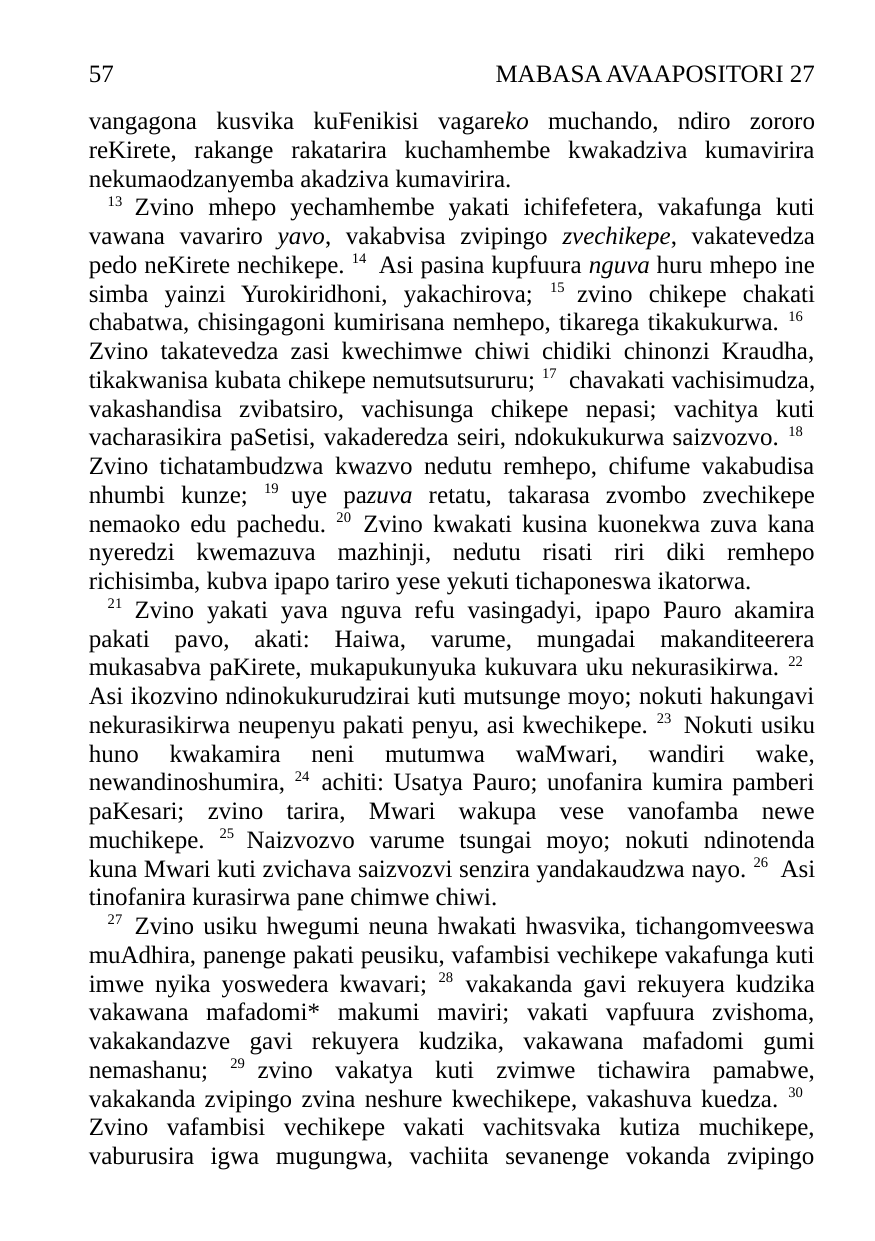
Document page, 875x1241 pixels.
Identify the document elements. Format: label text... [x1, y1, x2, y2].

text 21 Zvino yakati yava nguva refu vasingadyi, ipapo Pauro akamira pakati pavo, akati: Haiwa, varume, mungadai makanditeerera mukasabva paKirete, mukapukunyuka kukuvara uku nekurasikirwa. 22 Asi ikozvino ndinokukurudzirai kuti mutsunge moyo; nokuti hakungavi nekurasikirwa neupenyu pakati penyu, asi kwechikepe. 23 Nokuti usiku huno kwakamira neni mutumwa waMwari, wandiri wake, newandinoshumira, 24 achiti: Usatya Pauro; unofanira kumira pamberi paKesari; zvino tarira, Mwari wakupa vese vanofamba newe muchikepe. 25 Naizvozvo varume tsungai moyo; nokuti ndinotenda kuna Mwari kuti zvichava saizvozvi senzira yandakaudzwa nayo. 26 Asi tinofanira kurasirwa pane chimwe chiwi. [88, 595, 815, 911]
text 27 Zvino usiku hwegumi neuna hwakati hwasvika, tichangomveeswa muAdhira, panenge pakati peusiku, vafambisi vechikepe vakafunga kuti imwe nyika yoswedera kwavari; 28 vakakanda gavi rekuyera kudzika vakawana mafadomi* makumi maviri; vakati vapfuura zvishoma, vakakandazve gavi rekuyera kudzika, vakawana mafadomi gumi nemashanu; 29 zvino vakatya kuti zvimwe tichawira pamabwe, vakakanda zvipingo zvina neshure kwechikepe, vakashuva kuedza. 30 Zvino vafambisi vechikepe vakati vachitsvaka kutiza muchikepe, vaburusira igwa mugungwa, vachiita sevanenge vokanda zvipingo [88, 911, 815, 1170]
text 13 Zvino mhepo yechamhembe yakati ichifefetera, vakafunga kuti vawana vavariro yavo, vakabvisa zvipingo zvechikepe, vakatevedza pedo neKirete nechikepe. 14 Asi pasina kupfuura nguva huru mhepo ine simba yainzi Yurokiridhoni, yakachirova; 15 zvino chikepe chakati chabatwa, chisingagoni kumirisana nemhepo, tikarega tikakukurwa. 16 Zvino takatevedza zasi kwechimwe chiwi chidiki chinonzi Kraudha, tikakwanisa kubata chikepe nemutsutsururu; 17 chavakati vachisimudza, vakashandisa zvibatsiro, vachisunga chikepe nepasi; vachitya kuti vacharasikira paSetisi, vakaderedza seiri, ndokukukurwa saizvozvo. 18 Zvino tichatambudzwa kwazvo nedutu remhepo, chifume vakabudisa nhumbi kunze; 19 uye pazuva retatu, takarasa zvombo zvechikepe nemaoko edu pachedu. 20 Zvino kwakati kusina kuonekwa zuva kana nyeredzi kwemazuva mazhinji, nedutu risati riri diki remhepo richisimba, kubva ipapo tariro yese yekuti tichaponeswa ikatorwa. [88, 192, 815, 595]
text vangagona kusvika kuFenikisi vagareko muchando, ndiro zororo reKirete, rakange rakatarira kuchamhembe kwakadziva kumavirira nekumaodzanyemba akadziva kumavirira. [88, 106, 815, 192]
